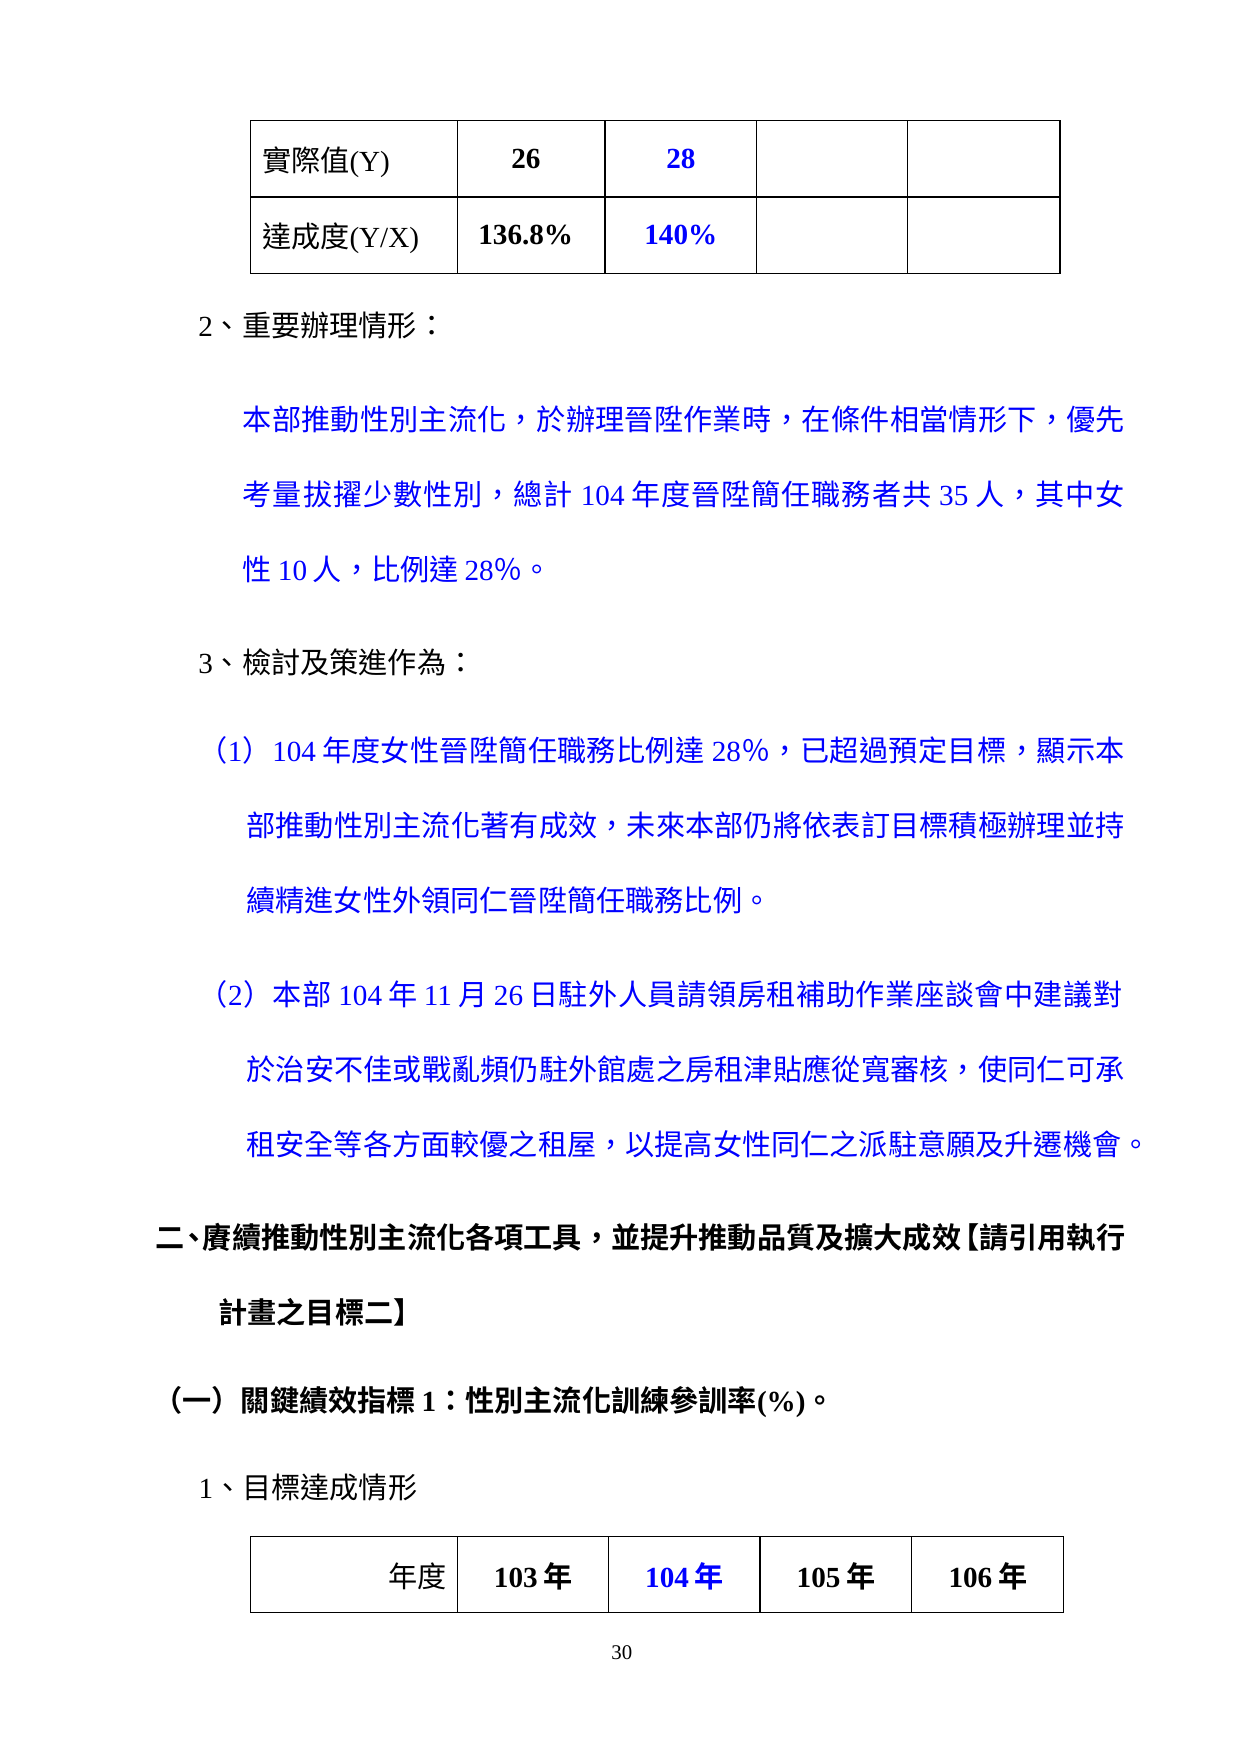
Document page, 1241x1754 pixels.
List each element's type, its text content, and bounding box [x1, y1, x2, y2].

table_cell 實際值(Y) [251, 121, 457, 196]
table_header 103年 [458, 1537, 608, 1612]
table_cell 26 [458, 121, 604, 196]
text 3、檢討及策進作為： [198, 623, 1125, 698]
table_cell [757, 121, 907, 196]
text （1）104年度女性晉陞簡任職務比例達28％，已超過預定目標，顯示本部推動性別主流化著有成效，未來本部仍將依表訂目標積極辦理並持續精進女性外領同仁晉陞簡任職務比例。 [198, 711, 1125, 936]
table_header 年度 [251, 1537, 457, 1612]
table_cell 達成度(Y/X) [251, 198, 457, 272]
table_header 104年 [609, 1537, 759, 1612]
table_cell 136.8% [458, 198, 604, 272]
table_cell 28 [606, 121, 756, 196]
table_cell 140% [606, 198, 756, 272]
table_header 106年 [912, 1537, 1063, 1612]
table_cell [908, 198, 1059, 272]
table_cell [908, 121, 1059, 196]
text 本部推動性別主流化，於辦理晉陞作業時，在條件相當情形下，優先考量拔擢少數性別，總計104年度晉陞簡任職務者共35人，其中女性10人，比例達28％。 [243, 380, 1125, 605]
table_header 105年 [761, 1537, 911, 1612]
text 二、賡續推動性別主流化各項工具，並提升推動品質及擴大成效【請引用執行計畫之目標二】 [156, 1198, 1125, 1348]
table_cell [757, 198, 907, 272]
text 1、目標達成情形 [198, 1448, 1125, 1523]
text （一）關鍵績效指標1：性別主流化訓練參訓率(%)。 [153, 1361, 1125, 1436]
text 2、重要辦理情形： [198, 286, 1125, 361]
text （2）本部104年11月26日駐外人員請領房租補助作業座談會中建議對於治安不佳或戰亂頻仍駐外館處之房租津貼應從寬審核，使同仁可承租安全等各方面較優之租屋，以提高女性同仁之派駐意願及升遷機會。 [198, 955, 1125, 1180]
